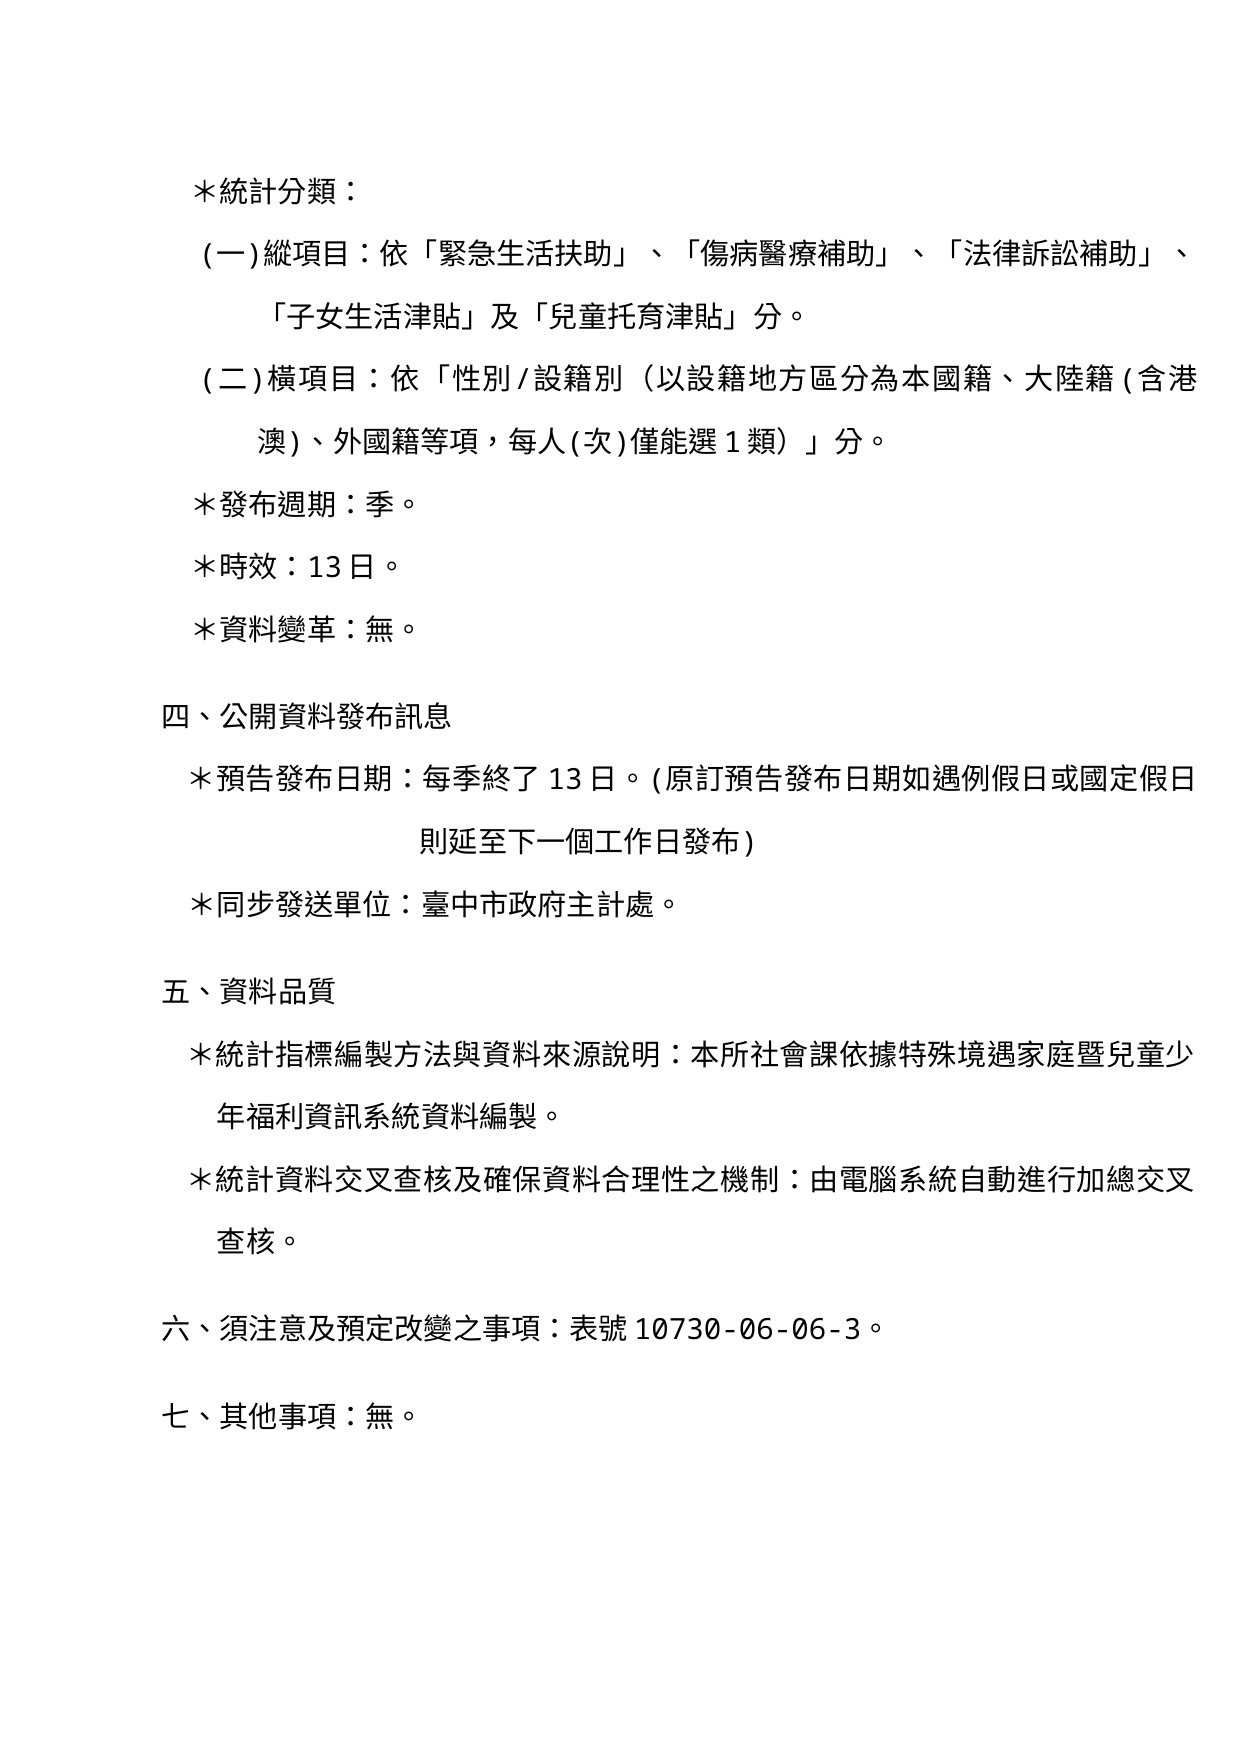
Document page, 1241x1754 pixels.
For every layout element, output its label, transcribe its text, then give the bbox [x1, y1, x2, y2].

table_header ＊統計分類： (一)縱項目：依「緊急生活扶助」、「傷病醫療補助」、「法律訴訟補助」、「子女生活津貼」及「兒童托育津貼」分。 (二)橫項目：依「性別/設籍別（以設籍地方區分為本國籍、大陸籍(含港澳)、外國籍等項，每人(次)僅能選1類）」分。 ＊發布週期：季。 ＊時效：13日。 ＊資料變革：無。 四、公開資料發布訊息 ＊預告發布日期：每季終了13日。(原訂預告發布日期如遇例假日或國定假日則延至下一個工作日發布) ＊同步發送單位：臺中市政府主計處。 五、資料品質 ＊統計指標編製方法與資料來源說明：本所社會課依據特殊境遇家庭暨兒童少年福利資訊系統資料編製。 ＊統計資料交叉查核及確保資料合理性之機制：由電腦系統自動進行加總交叉查核。 六、須注意及預定改變之事項：表號10730-06-06-3。 七、其他事項：無。 [150, 148, 1209, 1436]
